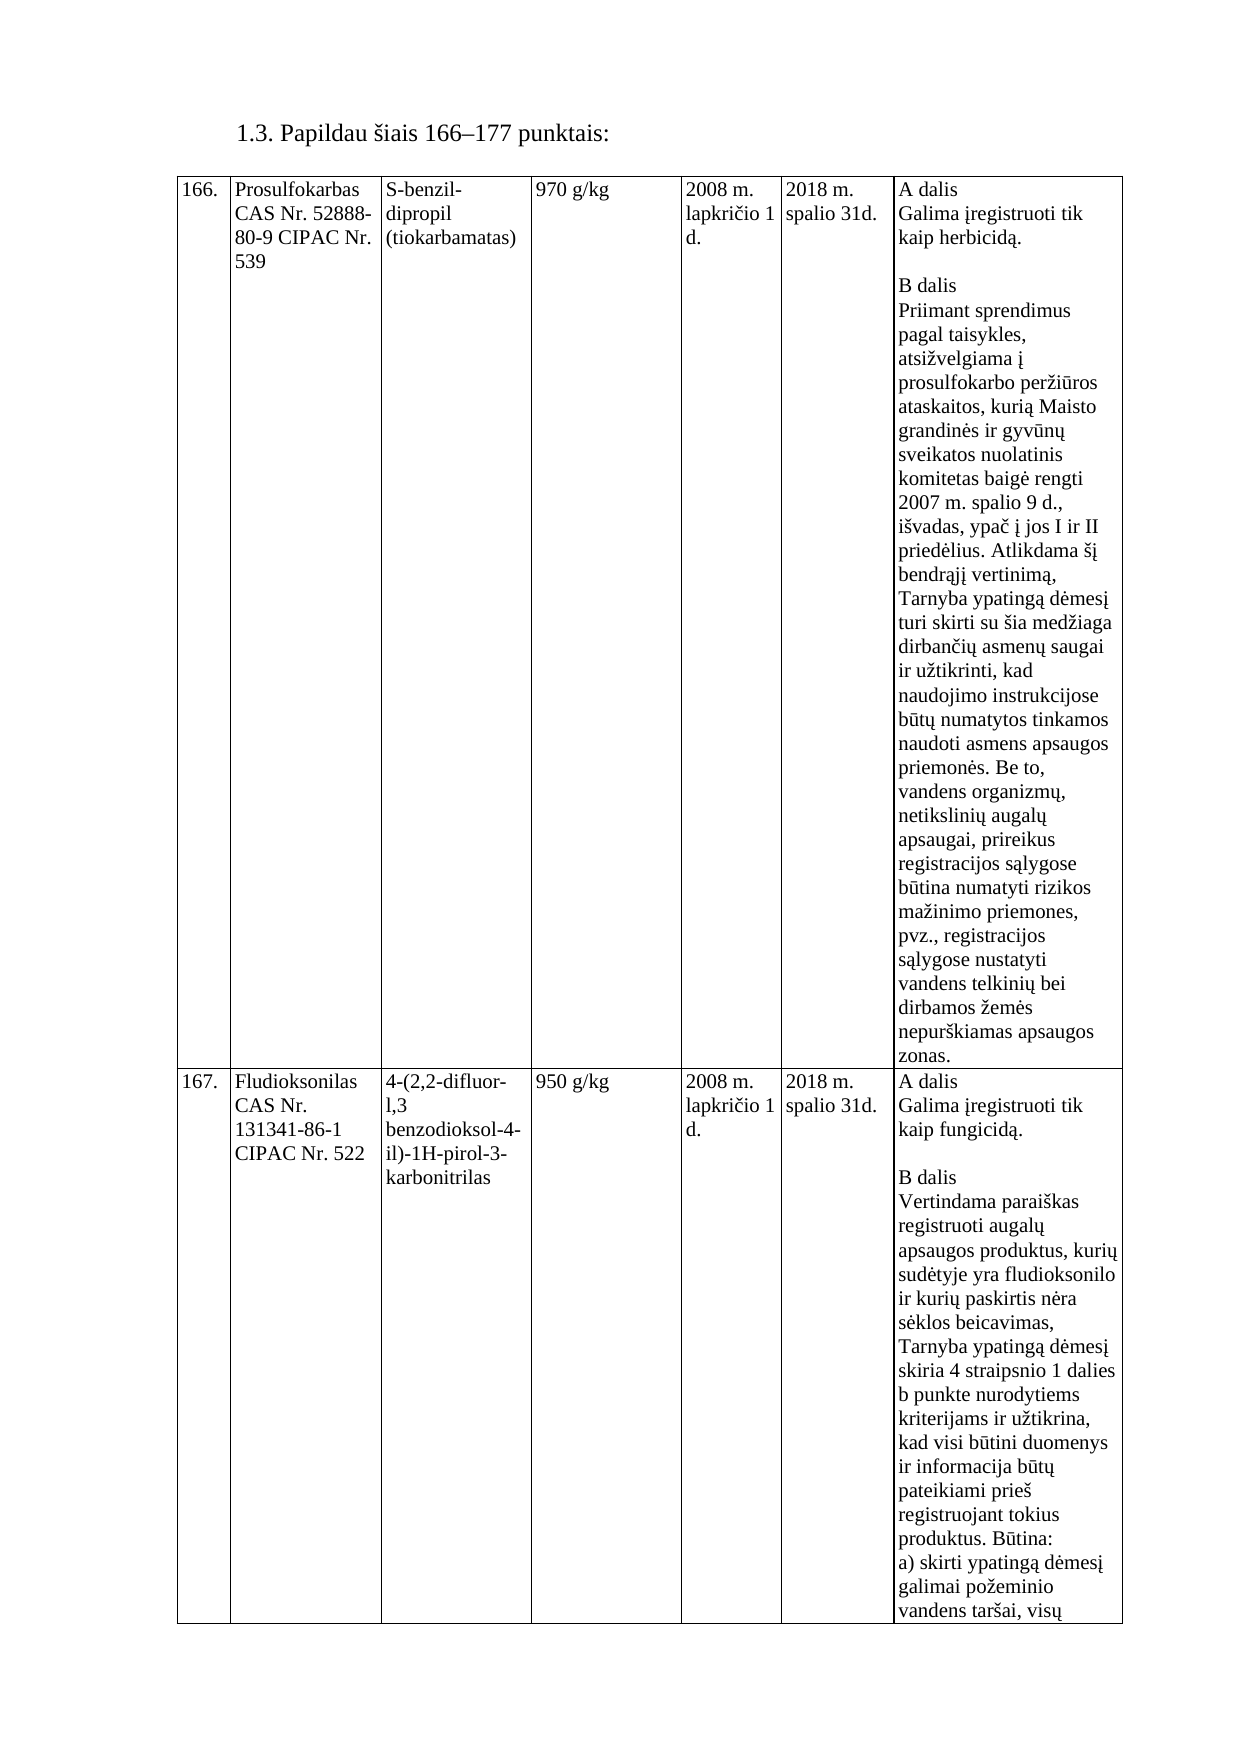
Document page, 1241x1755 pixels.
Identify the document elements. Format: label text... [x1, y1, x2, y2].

table_header Prosulfokarbas CAS Nr. 52888-80-9 CIPAC Nr. 539 [231, 177, 381, 1067]
table_header 970 g/kg [532, 177, 681, 1067]
table_cell 167. [178, 1069, 230, 1622]
table_header 2018 m. spalio 31d. [782, 177, 893, 1067]
table_cell 4-(2,2-difluor-l,3 benzodioksol-4-il)-1H-pirol-3-karbonitrilas [382, 1069, 531, 1622]
table_header S-benzil-dipropil (tiokarbamatas) [382, 177, 531, 1067]
table_header 166. [178, 177, 230, 1067]
table_cell Fludioksonilas CAS Nr. 131341-86-1 CIPAC Nr. 522 [231, 1069, 381, 1622]
table_cell 2018 m. spalio 31d. [782, 1069, 893, 1622]
table_cell 2008 m. lapkričio 1 d. [682, 1069, 781, 1622]
table_header 2008 m. lapkričio 1 d. [682, 177, 781, 1067]
text 1.3. Papildau šiais 166–177 punktais: [177, 118, 1122, 147]
table_cell 950 g/kg [532, 1069, 681, 1622]
